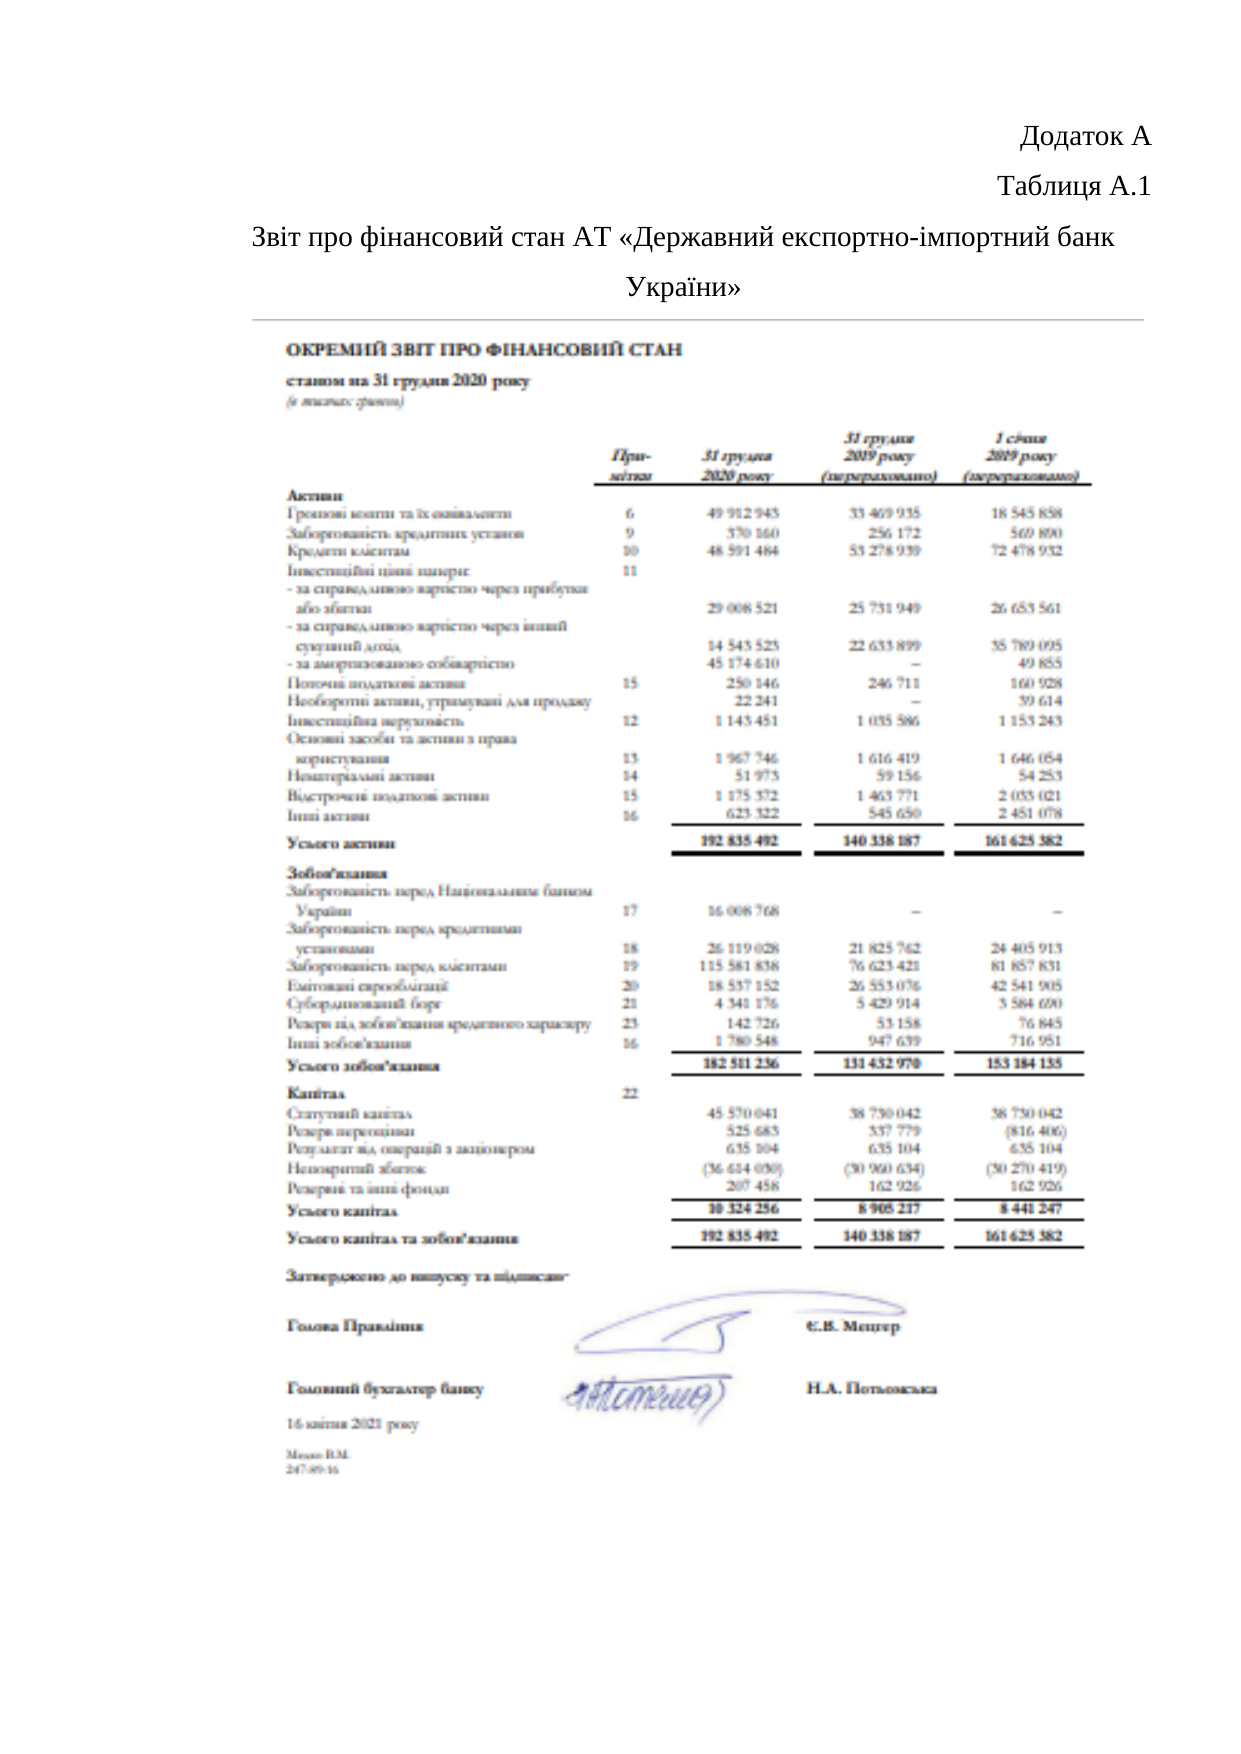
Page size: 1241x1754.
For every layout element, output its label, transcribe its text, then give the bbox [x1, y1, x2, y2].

text Додаток А [215, 118, 1152, 152]
picture [252, 319, 1145, 1507]
text Таблиця А.1 [215, 168, 1152, 202]
text Звіт про фінансовий стан АТ «Державний експортно-імпортний банк України» [215, 219, 1152, 303]
